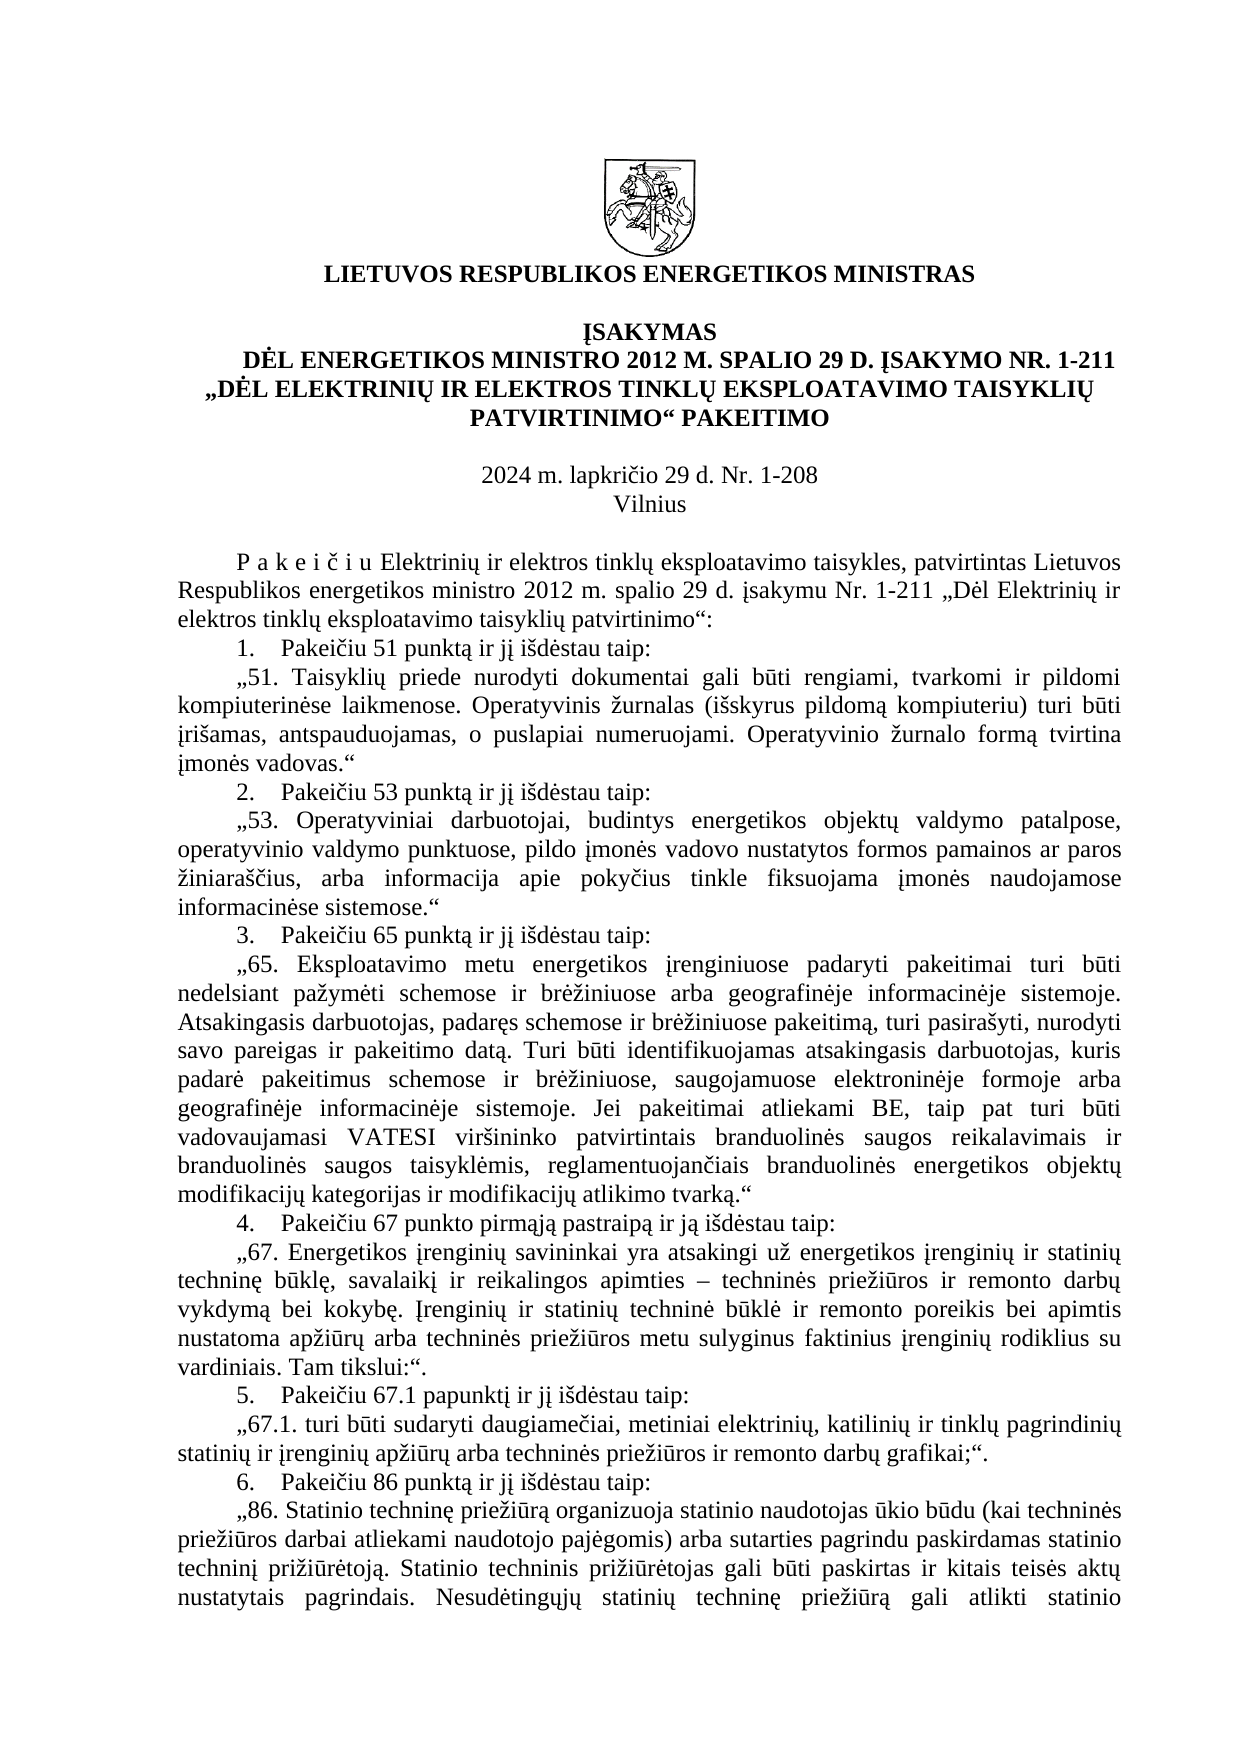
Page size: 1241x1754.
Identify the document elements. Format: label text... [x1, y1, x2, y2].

text 2. Pakeičiu 53 punktą ir jį išdėstau taip: [177, 777, 1122, 806]
text DĖL ENERGETIKOS MINISTRO 2012 M. SPALIO 29 D. ĮSAKYMO NR. 1-211 „DĖL ELEKTRINIŲ IR ELEKTROS TINKLŲ EKSPLOATAVIMO TAISYKLIŲ PATVIRTINIMO“ PAKEITIMO [177, 346, 1122, 432]
text „67.1. turi būti sudaryti daugiamečiai, metiniai elektrinių, katilinių ir tinklų pagrindinių statinių ir įrenginių apžiūrų arba techninės priežiūros ir remonto darbų grafikai;“. [177, 1409, 1122, 1467]
text 6. Pakeičiu 86 punktą ir jį išdėstau taip: [177, 1467, 1122, 1496]
text „65. Eksploatavimo metu energetikos įrenginiuose padaryti pakeitimai turi būti nedelsiant pažymėti schemose ir brėžiniuose arba geografinėje informacinėje sistemoje. Atsakingasis darbuotojas, padaręs schemose ir brėžiniuose pakeitimą, turi pasirašyti, nurodyti savo pareigas ir pakeitimo datą. Turi būti identifikuojamas atsakingasis darbuotojas, kuris padarė pakeitimus schemose ir brėžiniuose, saugojamuose elektroninėje formoje arba geografinėje informacinėje sistemoje. Jei pakeitimai atliekami BE, taip pat turi būti vadovaujamasi VATESI viršininko patvirtintais branduolinės saugos reikalavimais ir branduolinės saugos taisyklėmis, reglamentuojančiais branduolinės energetikos objektų modifikacijų kategorijas ir modifikacijų atlikimo tvarką.“ [177, 949, 1122, 1208]
text 2024 m. lapkričio 29 d. Nr. 1-208 [177, 461, 1122, 489]
text „67. Energetikos įrenginių savininkai yra atsakingi už energetikos įrenginių ir statinių techninę būklę, savalaikį ir reikalingos apimties – techninės priežiūros ir remonto darbų vykdymą bei kokybę. Įrenginių ir statinių techninė būklė ir remonto poreikis bei apimtis nustatoma apžiūrų arba techninės priežiūros metu sulyginus faktinius įrenginių rodiklius su vardiniais. Tam tikslui:“. [177, 1237, 1122, 1381]
text LIETUVOS RESPUBLIKOS ENERGETIKOS MINISTRAS [177, 259, 1122, 288]
text „53. Operatyviniai darbuotojai, budintys energetikos objektų valdymo patalpose, operatyvinio valdymo punktuose, pildo įmonės vadovo nustatytos formos pamainos ar paros žiniaraščius, arba informacija apie pokyčius tinkle fiksuojama įmonės naudojamose informacinėse sistemose.“ [177, 806, 1122, 921]
text P a k e i č i u Elektrinių ir elektros tinklų eksploatavimo taisykles, patvirtintas Lietuvos Respublikos energetikos ministro 2012 m. spalio 29 d. įsakymu Nr. 1-211 „Dėl Elektrinių ir elektros tinklų eksploatavimo taisyklių patvirtinimo“: [177, 547, 1122, 633]
text „86. Statinio techninę priežiūrą organizuoja statinio naudotojas ūkio būdu (kai techninės priežiūros darbai atliekami naudotojo pajėgomis) arba sutarties pagrindu paskirdamas statinio techninį prižiūrėtoją. Statinio techninis prižiūrėtojas gali būti paskirtas ir kitais teisės aktų nustatytais pagrindais. Nesudėtingųjų statinių techninę priežiūrą gali atlikti statinio [177, 1496, 1122, 1611]
text 1. Pakeičiu 51 punktą ir jį išdėstau taip: [177, 633, 1122, 662]
text Vilnius [177, 489, 1122, 518]
text 4. Pakeičiu 67 punkto pirmąją pastraipą ir ją išdėstau taip: [177, 1208, 1122, 1237]
text 3. Pakeičiu 65 punktą ir jį išdėstau taip: [177, 921, 1122, 949]
text įsakymas [177, 317, 1122, 346]
text 5. Pakeičiu 67.1 papunktį ir jį išdėstau taip: [177, 1381, 1122, 1409]
text „51. Taisyklių priede nurodyti dokumentai gali būti rengiami, tvarkomi ir pildomi kompiuterinėse laikmenose. Operatyvinis žurnalas (išskyrus pildomą kompiuteriu) turi būti įrišamas, antspauduojamas, o puslapiai numeruojami. Operatyvinio žurnalo formą tvirtina įmonės vadovas.“ [177, 662, 1122, 777]
